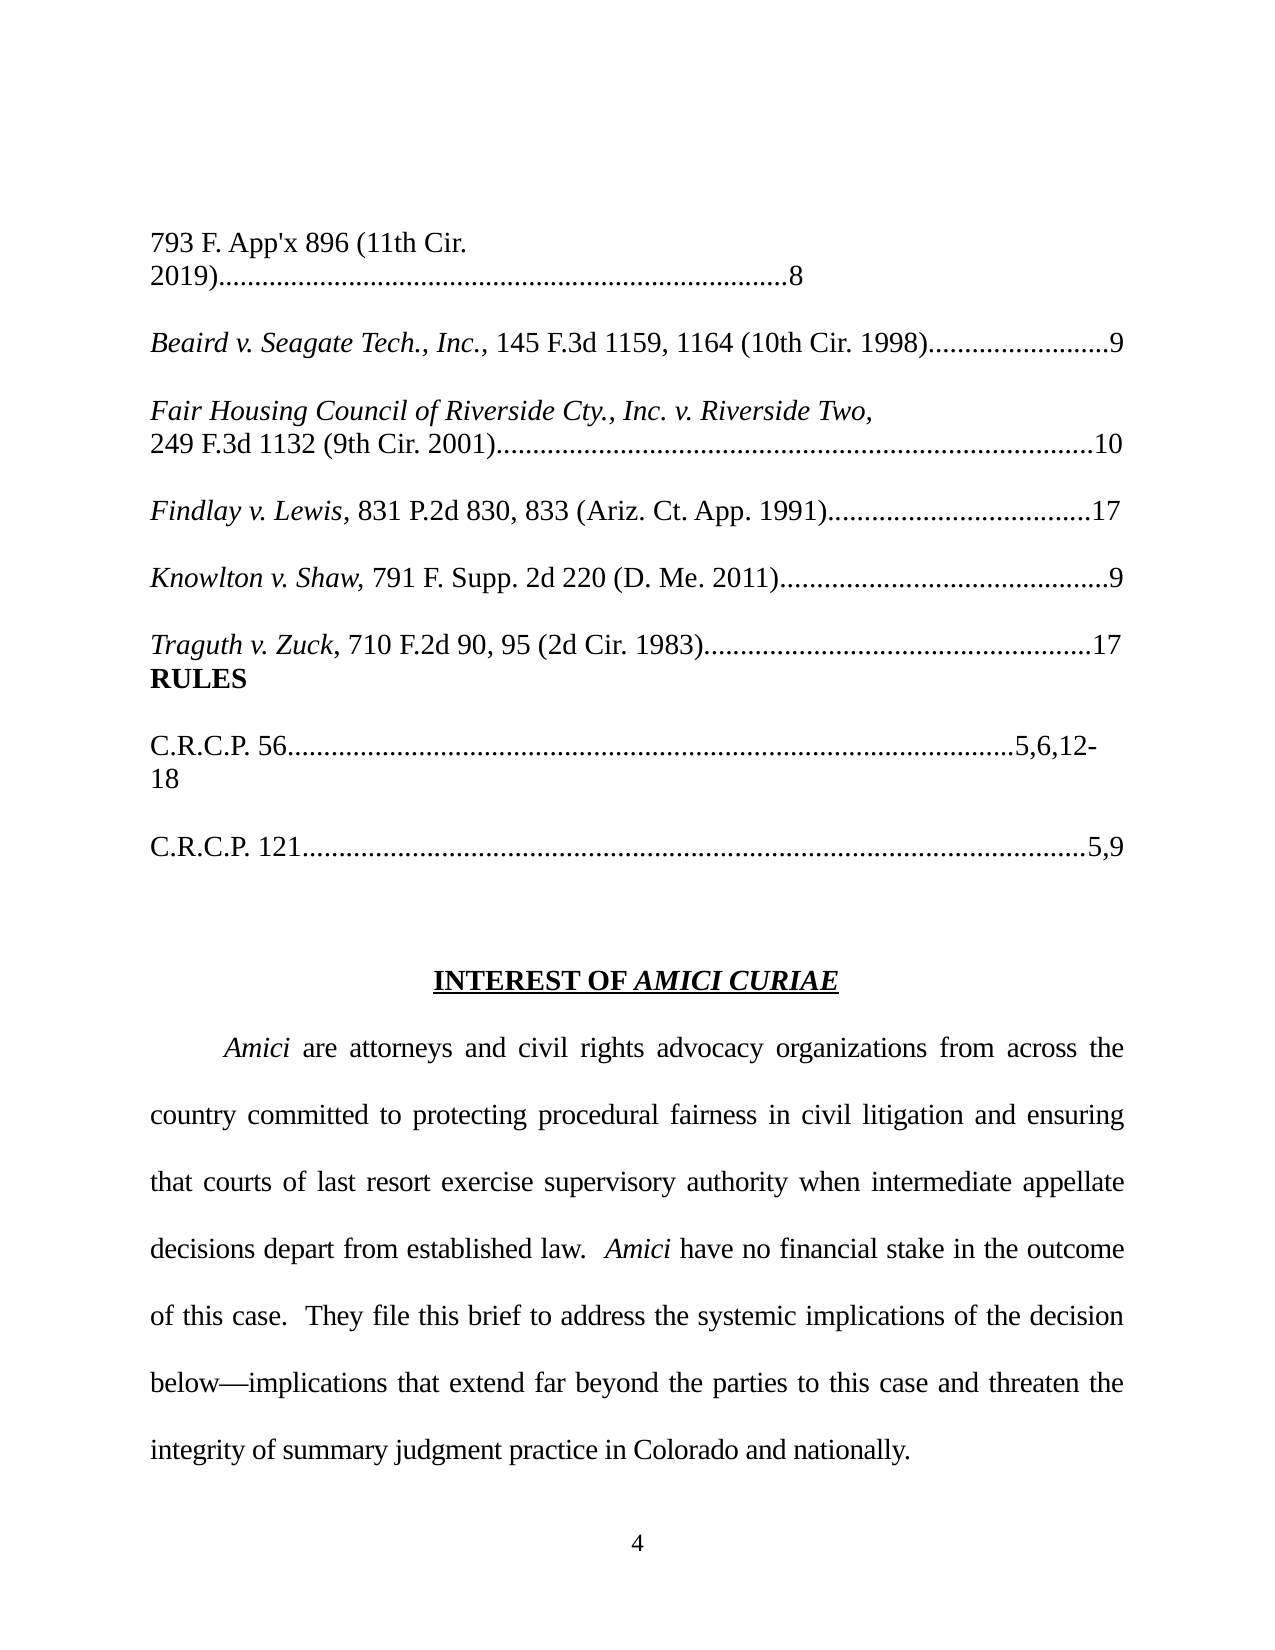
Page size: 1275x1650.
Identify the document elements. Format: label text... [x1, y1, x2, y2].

text Traguth v. Zuck, 710 F.2d 90, 95 (2d Cir. 1983).....................................................17 [150, 627, 1125, 661]
text Amici are attorneys and civil rights advocacy organizations from across the country committed to protecting procedural fairness in civil litigation and ensuring that courts of last resort exercise supervisory authority when intermediate appellate decisions depart from established law. Amici have no financial stake in the outcome of this case. They file this brief to address the systemic implications of the decision below—implications that extend far beyond the parties to this case and threaten the integrity of summary judgment practice in Colorado and nationally. [150, 1030, 1125, 1466]
text Fair Housing Council of Riverside Cty., Inc. v. Riverside Two, [150, 393, 1125, 426]
text Findlay v. Lewis, 831 P.2d 830, 833 (Ariz. Ct. App. 1991)....................................17 [150, 493, 1125, 527]
text Knowlton v. Shaw, 791 F. Supp. 2d 220 (D. Me. 2011).............................................9 [150, 560, 1125, 594]
text Beaird v. Seagate Tech., Inc., 145 F.3d 1159, 1164 (10th Cir. 1998).........................9 [150, 326, 1125, 359]
subtitle INTEREST OF AMICI CURIAE [150, 963, 1125, 996]
text 793 F. App'x 896 (11th Cir. 2019)...............................................................................8 [150, 225, 1125, 292]
text RULES [150, 661, 1125, 694]
text C.R.C.P. 56....................................................................................................5,6,12-18 [150, 728, 1125, 795]
text C.R.C.P. 121...........................................................................................................5,9 [150, 829, 1125, 862]
text 249 F.3d 1132 (9th Cir. 2001)..................................................................................10 [150, 426, 1125, 460]
